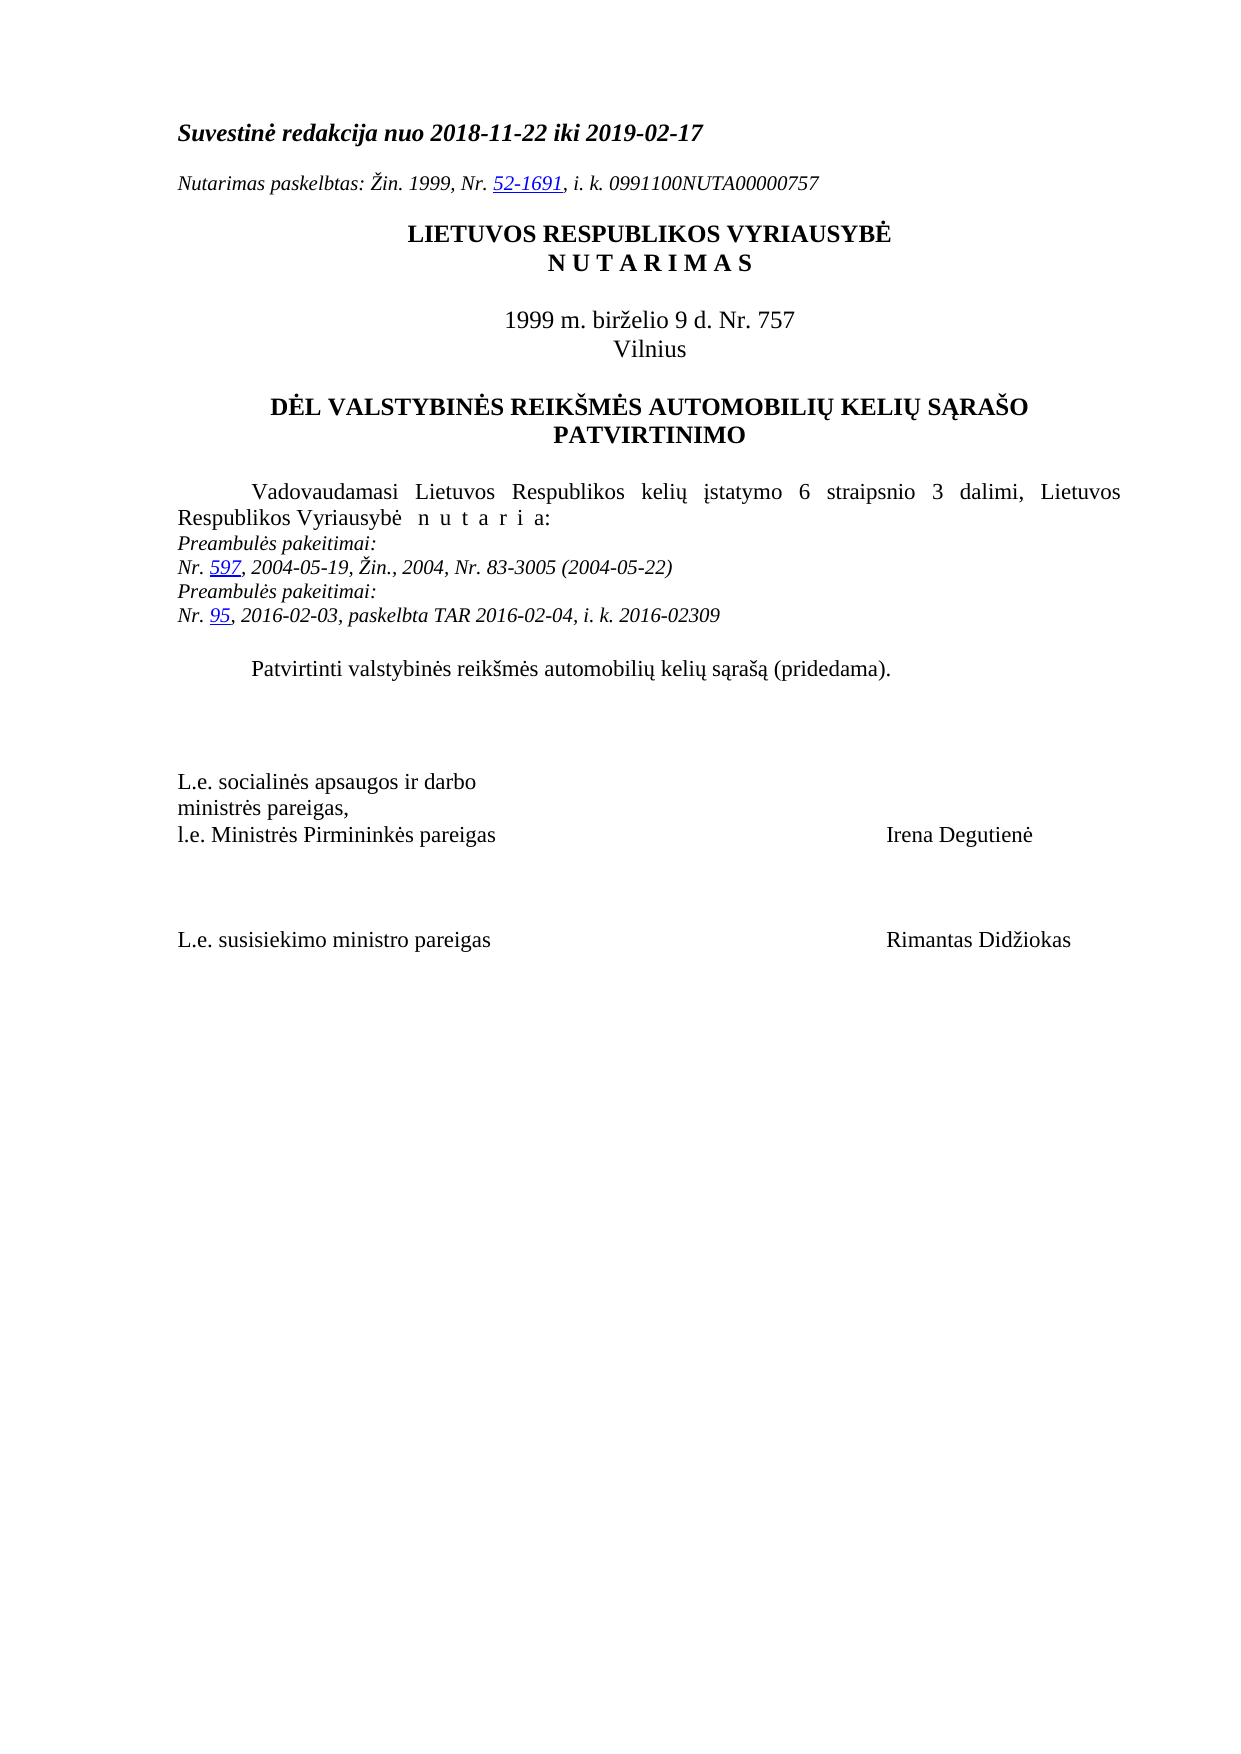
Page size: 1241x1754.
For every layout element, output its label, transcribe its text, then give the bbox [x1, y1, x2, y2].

text Nr. 597, 2004-05-19, Žin., 2004, Nr. 83-3005 (2004-05-22) [177, 554, 1122, 579]
text Preambulės pakeitimai: [177, 579, 1122, 603]
text N U T A R I M A S [177, 248, 1122, 277]
text 1999 m. birželio 9 d. Nr. 757 [177, 305, 1122, 334]
text Vilnius [177, 334, 1122, 363]
text DĖL valstybinės reikšmės automobilių kelių sąrašo patvirtinimo [177, 392, 1122, 449]
text Nr. 95, 2016-02-03, paskelbta TAR 2016-02-04, i. k. 2016-02309 [177, 603, 1122, 627]
text L.e. susisiekimo ministro pareigas Rimantas Didžiokas [177, 926, 1122, 953]
text L.e. socialinės apsaugos ir darbo [177, 768, 1122, 794]
text ministrės pareigas, [177, 794, 1122, 821]
text Preambulės pakeitimai: [177, 531, 1122, 554]
text Nutarimas paskelbtas: Žin. 1999, Nr. 52-1691, i. k. 0991100NUTA00000757 [177, 171, 1122, 195]
text Suvestinė redakcija nuo 2018-11-22 iki 2019-02-17 [177, 118, 1122, 147]
text LIETUVOS RESPUBLIKOS VYRIAUSYBĖ [177, 219, 1122, 248]
text l.e. Ministrės Pirmininkės pareigas Irena Degutienė [177, 821, 1122, 847]
text Patvirtinti valstybinės reikšmės automobilių kelių sąrašą (pridedama). [177, 656, 1122, 682]
text Vadovaudamasi Lietuvos Respublikos kelių įstatymo 6 straipsnio 3 dalimi, Lietuvos Respublikos Vyriausybė nutaria: [177, 478, 1122, 531]
